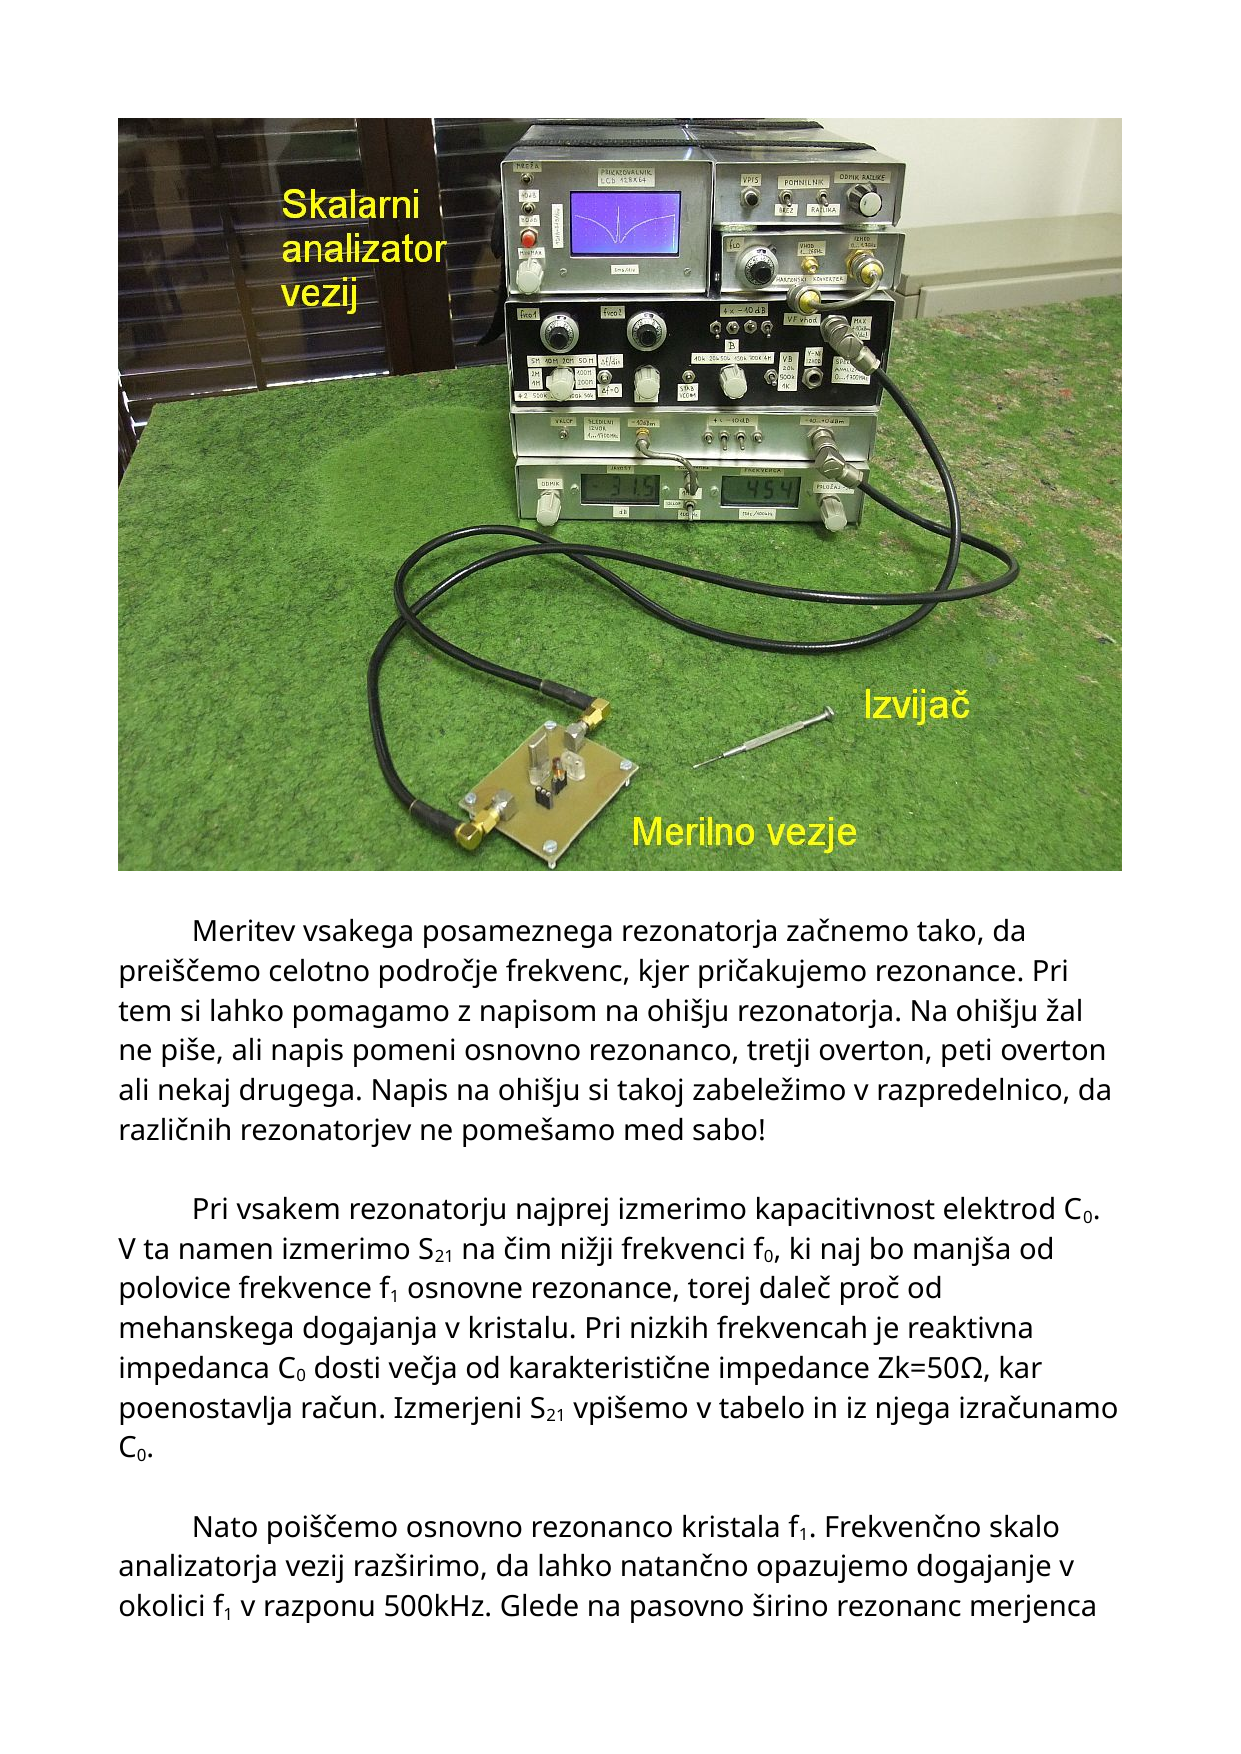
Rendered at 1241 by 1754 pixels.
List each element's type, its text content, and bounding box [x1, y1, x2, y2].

text Meritev vsakega posameznega rezonatorja začnemo tako, da preiščemo celotno področje frekvenc, kjer pričakujemo rezonance. Pri tem si lahko pomagamo z napisom na ohišju rezonatorja. Na ohišju žal ne piše, ali napis pomeni osnovno rezonanco, tretji overton, peti overton ali nekaj drugega. Napis na ohišju si takoj zabeležimo v razpredelnico, da različnih rezonatorjev ne pomešamo med sabo! [118, 911, 1122, 1149]
text Nato poiščemo osnovno rezonanco kristala f1. Frekvenčno skalo analizatorja vezij razširimo, da lahko natančno opazujemo dogajanje v okolici f1 v razponu 500kHz. Glede na pasovno širino rezonanc merjenca [118, 1506, 1122, 1625]
picture [118, 118, 1122, 871]
text Pri vsakem rezonatorju najprej izmerimo kapacitivnost elektrod C0. V ta namen izmerimo S21 na čim nižji frekvenci f0, ki naj bo manjša od polovice frekvence f1 osnovne rezonance, torej daleč proč od mehanskega dogajanja v kristalu. Pri nizkih frekvencah je reaktivna impedanca C0 dosti večja od karakteristične impedance Zk=50Ω, kar poenostavlja račun. Izmerjeni S21 vpišemo v tabelo in iz njega izračunamo C0. [118, 1188, 1122, 1466]
